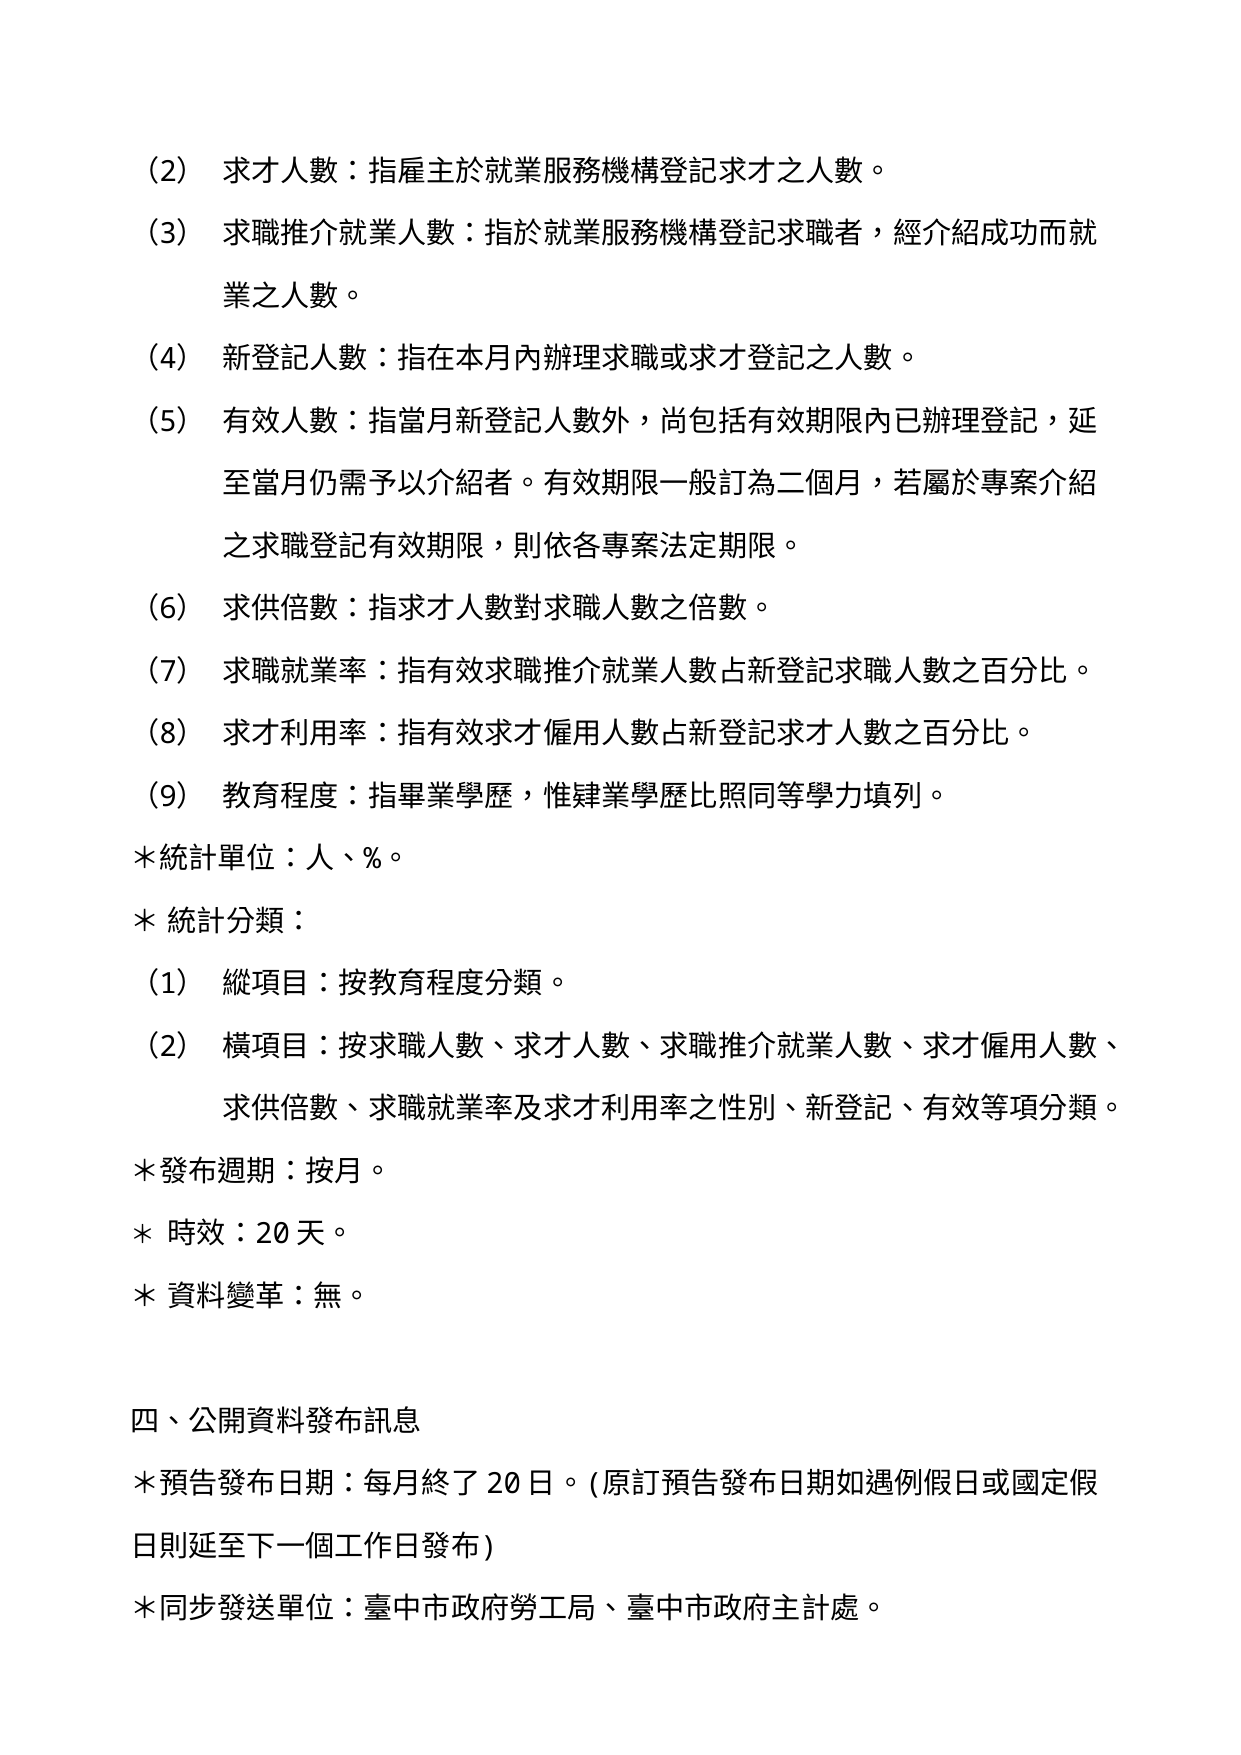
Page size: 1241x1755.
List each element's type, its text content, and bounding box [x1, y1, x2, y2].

text ＊統計單位：人、%。 [130, 814, 1110, 877]
list 求才利用率：指有效求才僱用人數占新登記求才人數之百分比。 [130, 689, 1110, 752]
list 縱項目：按教育程度分類。 [130, 939, 1110, 1002]
list 求供倍數：指求才人數對求職人數之倍數。 [130, 564, 1110, 627]
text ＊同步發送單位：臺中市政府勞工局、臺中市政府主計處。 [130, 1564, 1110, 1627]
list 新登記人數：指在本月內辦理求職或求才登記之人數。 [130, 314, 1110, 377]
text 四、公開資料發布訊息 [130, 1377, 1110, 1439]
list 橫項目：按求職人數、求才人數、求職推介就業人數、求才僱用人數、求供倍數、求職就業率及求才利用率之性別、新登記、有效等項分類。 [130, 1002, 1110, 1127]
text ＊預告發布日期：每月終了20日。(原訂預告發布日期如遇例假日或國定假日則延至下一個工作日發布) [130, 1439, 1110, 1564]
list 統計分類： [130, 877, 1110, 939]
list 有效人數：指當月新登記人數外，尚包括有效期限內已辦理登記，延至當月仍需予以介紹者。有效期限一般訂為二個月，若屬於專案介紹之求職登記有效期限，則依各專案法定期限。 [130, 377, 1110, 564]
list 教育程度：指畢業學歷，惟肄業學歷比照同等學力填列。 [130, 752, 1110, 814]
list 資料變革：無。 [130, 1252, 1110, 1314]
list 求職推介就業人數：指於就業服務機構登記求職者，經介紹成功而就業之人數。 [130, 189, 1110, 314]
list 時效：20天。 [130, 1189, 1110, 1252]
list 求職就業率：指有效求職推介就業人數占新登記求職人數之百分比。 [130, 627, 1110, 689]
list 求才人數：指雇主於就業服務機構登記求才之人數。 [130, 127, 1110, 189]
text ＊發布週期：按月。 [130, 1127, 1110, 1189]
